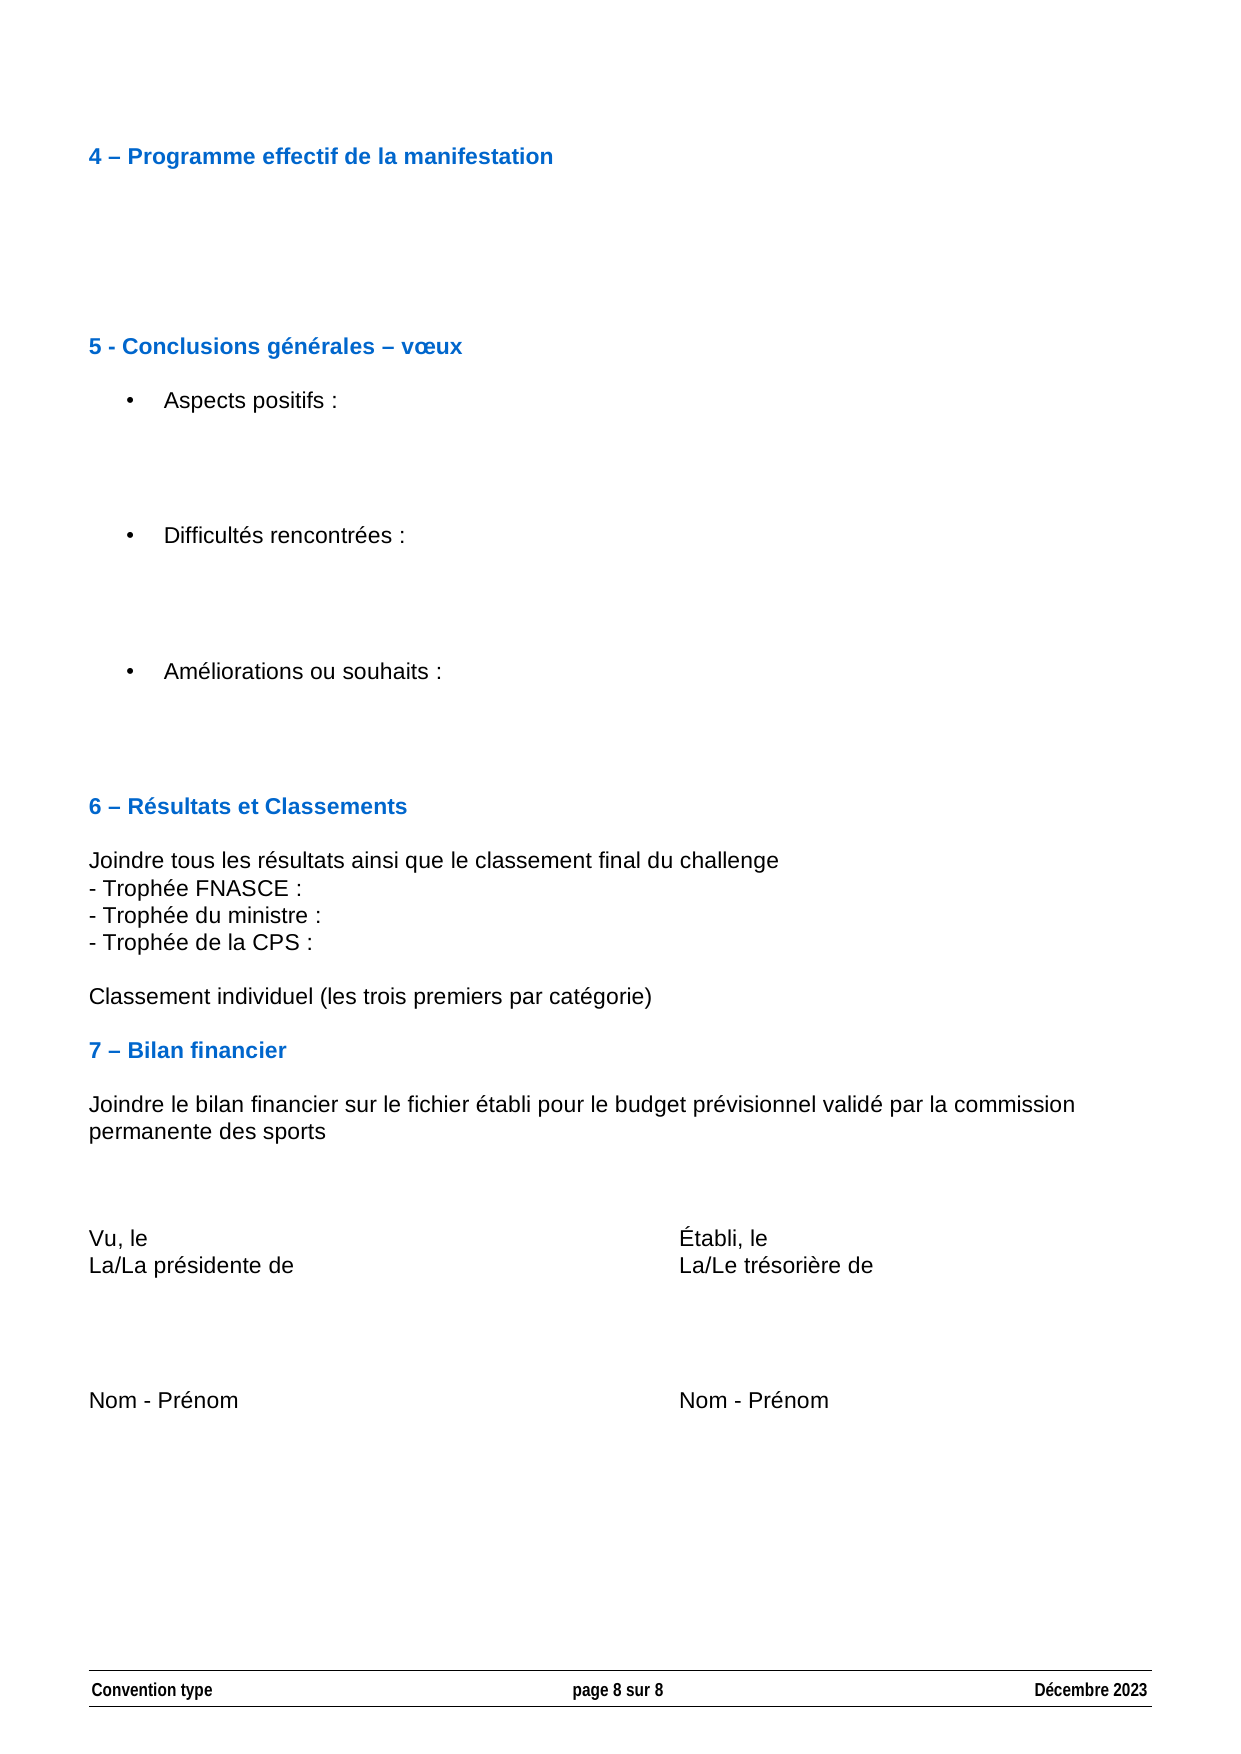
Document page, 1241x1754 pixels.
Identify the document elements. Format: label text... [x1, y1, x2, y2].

list Améliorations ou souhaits : [126, 657, 1152, 684]
text Joindre tous les résultats ainsi que le classement final du challenge [88, 847, 1152, 874]
text Classement individuel (les trois premiers par catégorie) [88, 982, 1152, 1009]
text 6 – Résultats et Classements [88, 793, 1152, 820]
text Joindre le bilan financier sur le fichier établi pour le budget prévisionnel validé par la commission permanente des sports [88, 1091, 1152, 1145]
text - Trophée du ministre : [88, 901, 1152, 928]
list Aspects positifs : [126, 386, 1152, 413]
text 5 - Conclusions générales – vœux [88, 332, 1152, 359]
text - Trophée FNASCE : [88, 874, 1152, 901]
text 4 – Programme effectif de la manifestation [88, 143, 1152, 170]
table_header Établi, le La/Le trésorière de Nom - Prénom [679, 1224, 1152, 1414]
text 7 – Bilan financier [88, 1036, 1152, 1063]
table_header Vu, le La/La présidente de Nom - Prénom [89, 1224, 679, 1414]
text - Trophée de la CPS : [88, 928, 1152, 955]
list Difficultés rencontrées : [126, 522, 1152, 549]
